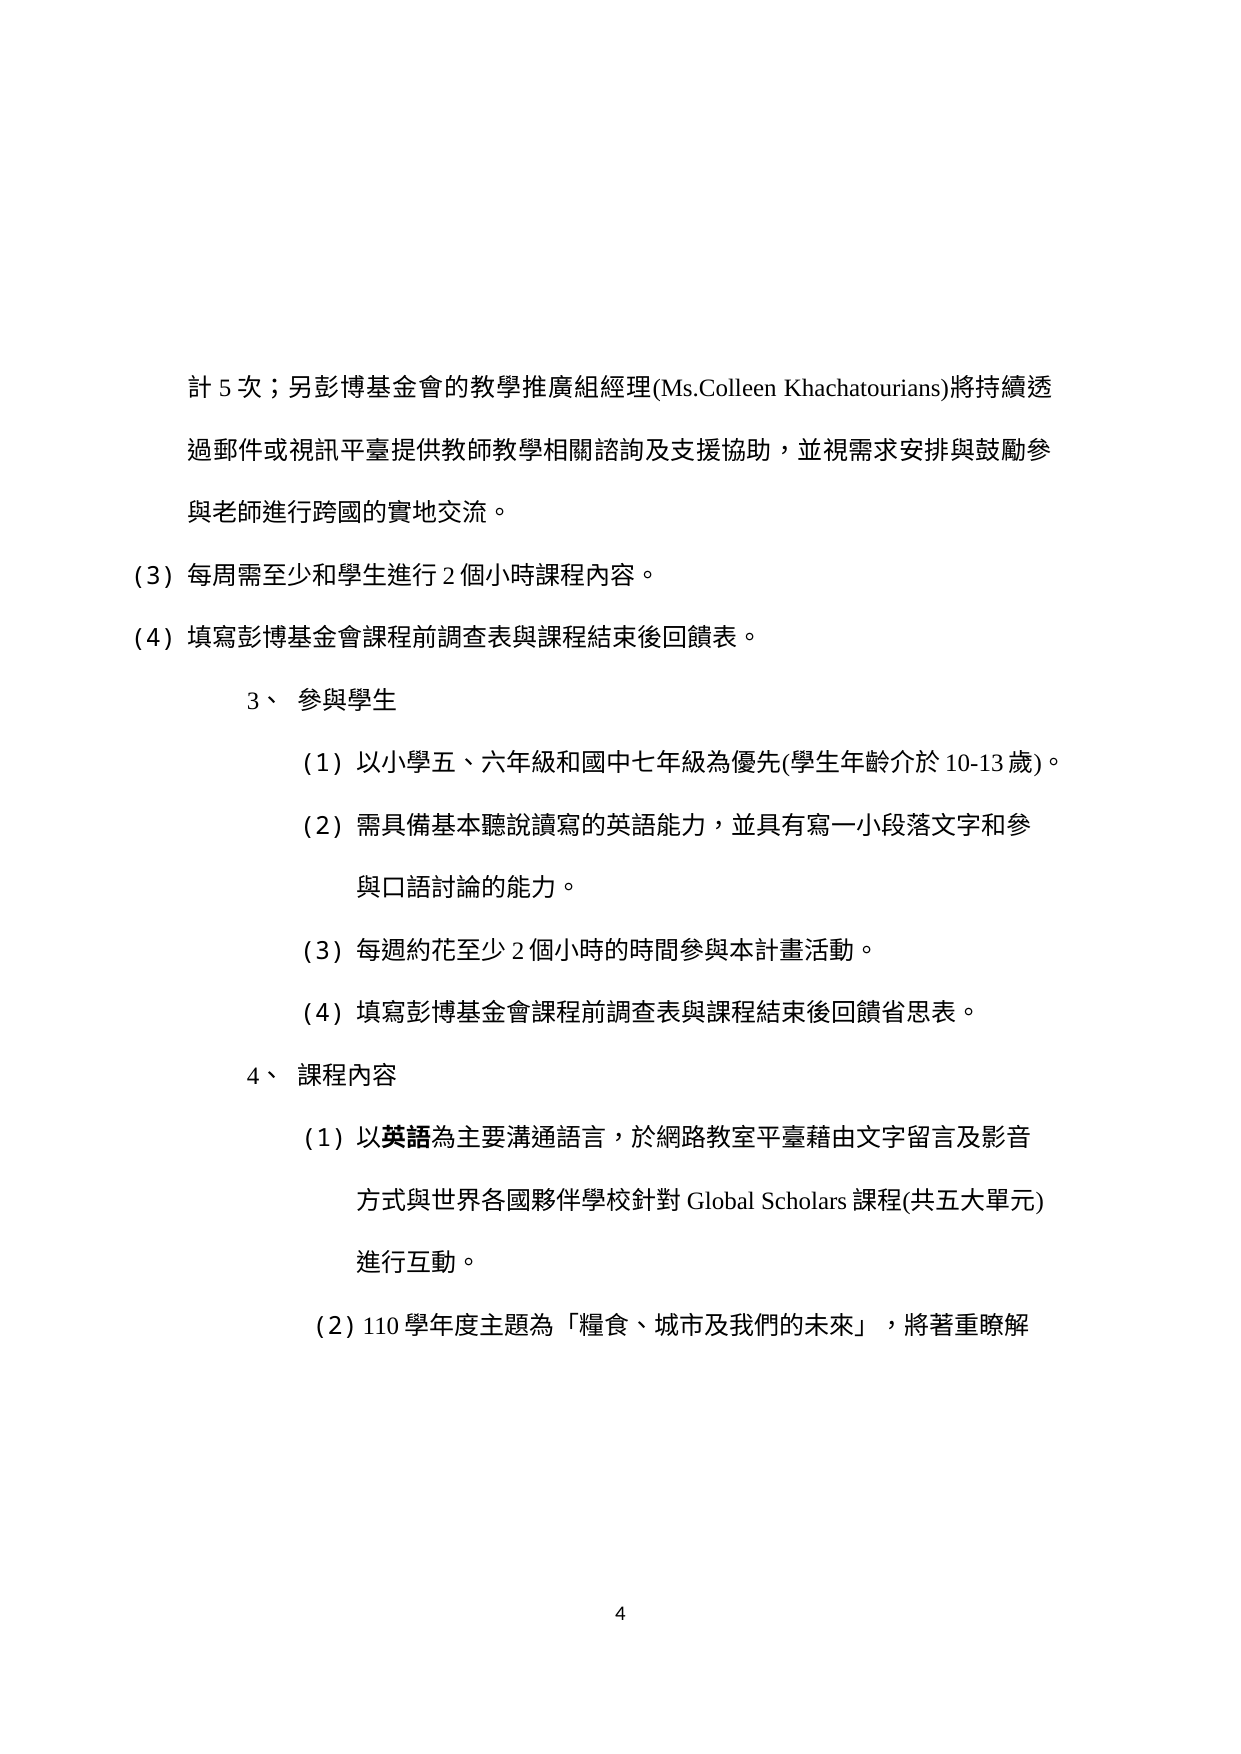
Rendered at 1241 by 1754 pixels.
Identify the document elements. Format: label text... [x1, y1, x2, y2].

list 計5次；另彭博基金會的教學推廣組經理(Ms.Colleen Khachatourians)將持續透過郵件或視訊平臺提供教師教學相關諮詢及支援協助，並視需求安排與鼓勵參與老師進行跨國的實地交流。 [131, 344, 1053, 532]
list 以小學五、六年級和國中七年級為優先(學生年齡介於10-13歲)。 [300, 719, 1088, 782]
list 以英語為主要溝通語言，於網路教室平臺藉由文字留言及影音方式與世界各國夥伴學校針對Global Scholars課程(共五大單元)進行互動。 [301, 1094, 1053, 1282]
list 每周需至少和學生進行2個小時課程內容。 [131, 532, 1053, 594]
list 需具備基本聽說讀寫的英語能力，並具有寫一小段落文字和參與口語討論的能力。 [300, 782, 1053, 907]
list 課程內容 [247, 1032, 1053, 1094]
list 110學年度主題為「糧食、城市及我們的未來」，將著重瞭解 [312, 1282, 1053, 1344]
list 每週約花至少2個小時的時間參與本計畫活動。 [300, 907, 1053, 969]
list 填寫彭博基金會課程前調查表與課程結束後回饋省思表。 [300, 969, 1053, 1032]
list 參與學生 [247, 657, 1053, 719]
list 填寫彭博基金會課程前調查表與課程結束後回饋表。 [131, 594, 1053, 657]
